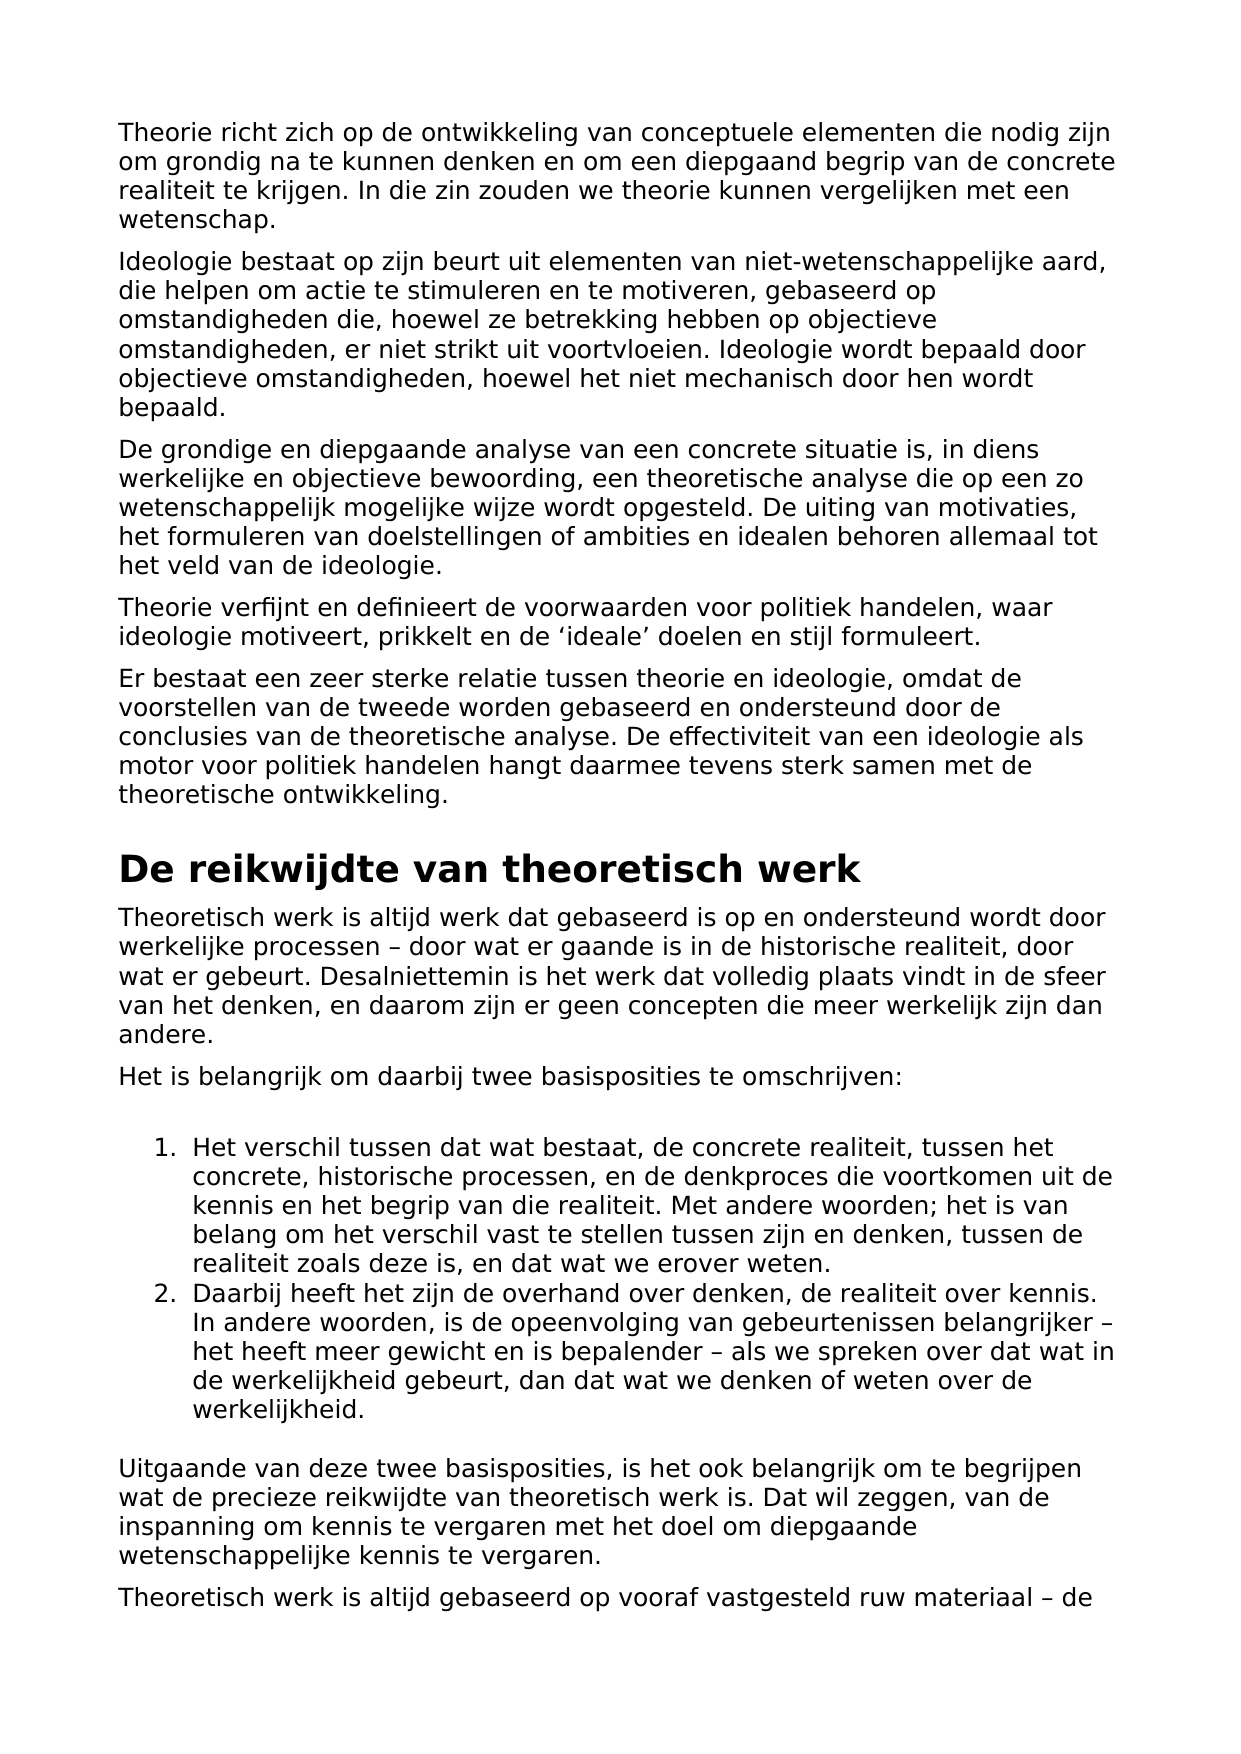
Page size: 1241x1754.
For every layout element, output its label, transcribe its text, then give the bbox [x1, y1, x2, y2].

text Het is belangrijk om daarbij twee basisposities te omschrijven: [118, 1062, 1122, 1091]
text Uitgaande van deze twee basisposities, is het ook belangrijk om te begrijpen wat de precieze reikwijdte van theoretisch werk is. Dat wil zeggen, van de inspanning om kennis te vergaren met het doel om diepgaande wetenschappelijke kennis te vergaren. [118, 1454, 1122, 1571]
text Theoretisch werk is altijd gebaseerd op vooraf vastgesteld ruw materiaal – de [118, 1583, 1122, 1612]
text Theorie richt zich op de ontwikkeling van conceptuele elementen die nodig zijn om grondig na te kunnen denken en om een diepgaand begrip van de concrete realiteit te krijgen. In die zin zouden we theorie kunnen vergelijken met een wetenschap. [118, 118, 1122, 235]
list Het verschil tussen dat wat bestaat, de concrete realiteit, tussen het concrete, historische processen, en de denkproces die voortkomen uit de kennis en het begrip van die realiteit. Met andere woorden; het is van belang om het verschil vast te stellen tussen zijn en denken, tussen de realiteit zoals deze is, en dat wat we erover weten. [177, 1133, 1122, 1279]
text Theoretisch werk is altijd werk dat gebaseerd is op en ondersteund wordt door werkelijke processen – door wat er gaande is in de historische realiteit, door wat er gebeurt. Desalniettemin is het werk dat volledig plaats vindt in de sfeer van het denken, en daarom zijn er geen concepten die meer werkelijk zijn dan andere. [118, 903, 1122, 1049]
list Daarbij heeft het zijn de overhand over denken, de realiteit over kennis. In andere woorden, is de opeenvolging van gebeurtenissen belangrijker – het heeft meer gewicht en is bepalender – als we spreken over dat wat in de werkelijkheid gebeurt, dan dat wat we denken of weten over de werkelijkheid. [177, 1279, 1122, 1424]
text Ideologie bestaat op zijn beurt uit elementen van niet-wetenschappelijke aard, die helpen om actie te stimuleren en te motiveren, gebaseerd op omstandigheden die, hoewel ze betrekking hebben op objectieve omstandigheden, er niet strikt uit voortvloeien. Ideologie wordt bepaald door objectieve omstandigheden, hoewel het niet mechanisch door hen wordt bepaald. [118, 247, 1122, 422]
text De grondige en diepgaande analyse van een concrete situatie is, in diens werkelijke en objectieve bewoording, een theoretische analyse die op een zo wetenschappelijk mogelijke wijze wordt opgesteld. De uiting van motivaties, het formuleren van doelstellingen of ambities en idealen behoren allemaal tot het veld van de ideologie. [118, 435, 1122, 581]
text Er bestaat een zeer sterke relatie tussen theorie en ideologie, omdat de voorstellen van de tweede worden gebaseerd en ondersteund door de conclusies van de theoretische analyse. De effectiviteit van een ideologie als motor voor politiek handelen hangt daarmee tevens sterk samen met de theoretische ontwikkeling. [118, 664, 1122, 810]
subtitle De reikwijdte van theoretisch werk [118, 847, 1122, 891]
text Theorie verfijnt en definieert de voorwaarden voor politiek handelen, waar ideologie motiveert, prikkelt en de ‘ideale’ doelen en stijl formuleert. [118, 593, 1122, 651]
